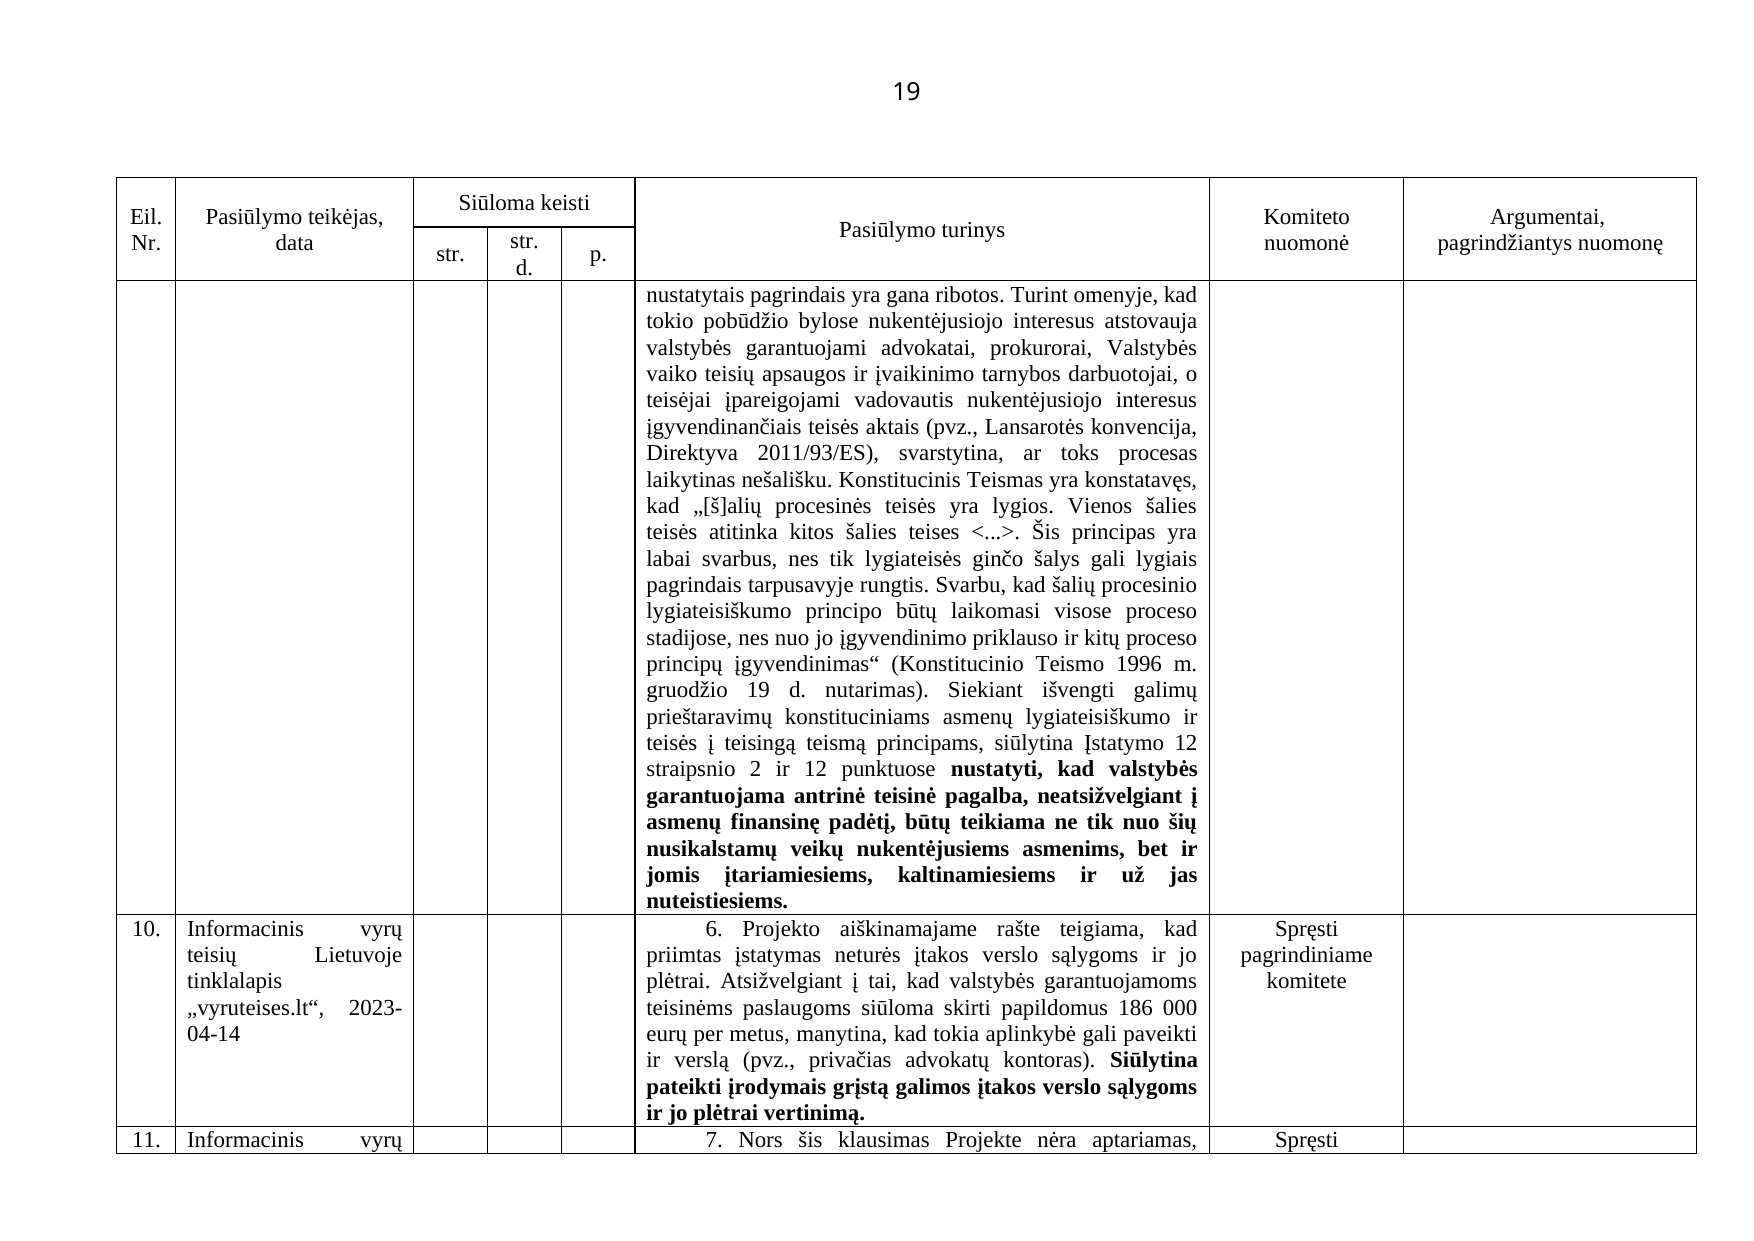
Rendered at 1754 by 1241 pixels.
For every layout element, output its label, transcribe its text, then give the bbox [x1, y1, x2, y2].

table_header Komiteto nuomonė [1210, 178, 1403, 280]
table_header Siūloma keisti [414, 178, 634, 226]
table_cell p. [562, 228, 634, 280]
table_cell [414, 281, 487, 914]
table_cell [117, 281, 175, 914]
table_cell [488, 1127, 561, 1153]
table_header Pasiūlymo turinys [636, 178, 1209, 280]
table_cell nustatytais pagrindais yra gana ribotos. Turint omenyje, kad tokio pobūdžio bylose nukentėjusiojo interesus atstovauja valstybės garantuojami advokatai, prokurorai, Valstybės vaiko teisių apsaugos ir įvaikinimo tarnybos darbuotojai, o teisėjai įpareigojami vadovautis nukentėjusiojo interesus įgyvendinančiais teisės aktais (pvz., Lansarotės konvencija, Direktyva 2011/93/ES), svarstytina, ar toks procesas laikytinas nešališku. Konstitucinis Teismas yra konstatavęs, kad „[š]alių procesinės teisės yra lygios. Vienos šalies teisės atitinka kitos šalies teises <...>. Šis principas yra labai svarbus, nes tik lygiateisės ginčo šalys gali lygiais pagrindais tarpusavyje rungtis. Svarbu, kad šalių procesinio lygiateisiškumo principo būtų laikomasi visose proceso stadijose, nes nuo jo įgyvendinimo priklauso ir kitų proceso principų įgyvendinimas“ (Konstitucinio Teismo 1996 m. gruodžio 19 d. nutarimas). Siekiant išvengti galimų prieštaravimų konstituciniams asmenų lygiateisiškumo ir teisės į teisingą teismą principams, siūlytina Įstatymo 12 straipsnio 2 ir 12 punktuose nustatyti, kad valstybės garantuojama antrinė teisinė pagalba, neatsižvelgiant į asmenų finansinę padėtį, būtų teikiama ne tik nuo šių nusikalstamų veikų nukentėjusiems asmenims, bet ir jomis įtariamiesiems, kaltinamiesiems ir už jas nuteistiesiems. [636, 281, 1209, 914]
table_cell str. d. [488, 228, 561, 280]
table_cell [414, 1127, 487, 1153]
table_cell Informacinis vyrų teisių Lietuvoje tinklalapis „vyruteises.lt“, 2023-04-14 [176, 915, 413, 1126]
table_cell 6. Projekto aiškinamajame rašte teigiama, kad priimtas įstatymas neturės įtakos verslo sąlygoms ir jo plėtrai. Atsižvelgiant į tai, kad valstybės garantuojamoms teisinėms paslaugoms siūloma skirti papildomus 186 000 eurų per metus, manytina, kad tokia aplinkybė gali paveikti ir verslą (pvz., privačias advokatų kontoras). Siūlytina pateikti įrodymais grįstą galimos įtakos verslo sąlygoms ir jo plėtrai vertinimą. [636, 915, 1209, 1126]
table_cell 10. [117, 915, 175, 1126]
table_cell [1210, 281, 1403, 914]
table_cell [488, 281, 561, 914]
table_header Pasiūlymo teikėjas, data [176, 178, 413, 280]
table_cell Spręsti pagrindiniame komitete [1210, 915, 1403, 1126]
table_header Argumentai, pagrindžiantys nuomonę [1404, 178, 1696, 280]
table_cell [1404, 281, 1696, 914]
table_cell [488, 915, 561, 1126]
table_cell [562, 1127, 634, 1153]
table_cell str. [414, 228, 487, 280]
table_cell 11. [117, 1127, 175, 1153]
table_cell [176, 281, 413, 914]
table_cell [562, 281, 634, 914]
table_header Eil. Nr. [117, 178, 175, 280]
table_cell [1404, 915, 1696, 1126]
table_cell [1404, 1127, 1696, 1153]
table_cell 7. Nors šis klausimas Projekte nėra aptariamas, [636, 1127, 1209, 1153]
table_cell Informacinis vyrų [176, 1127, 413, 1153]
table_cell Spręsti [1210, 1127, 1403, 1153]
table_cell [414, 915, 487, 1126]
table_cell [562, 915, 634, 1126]
